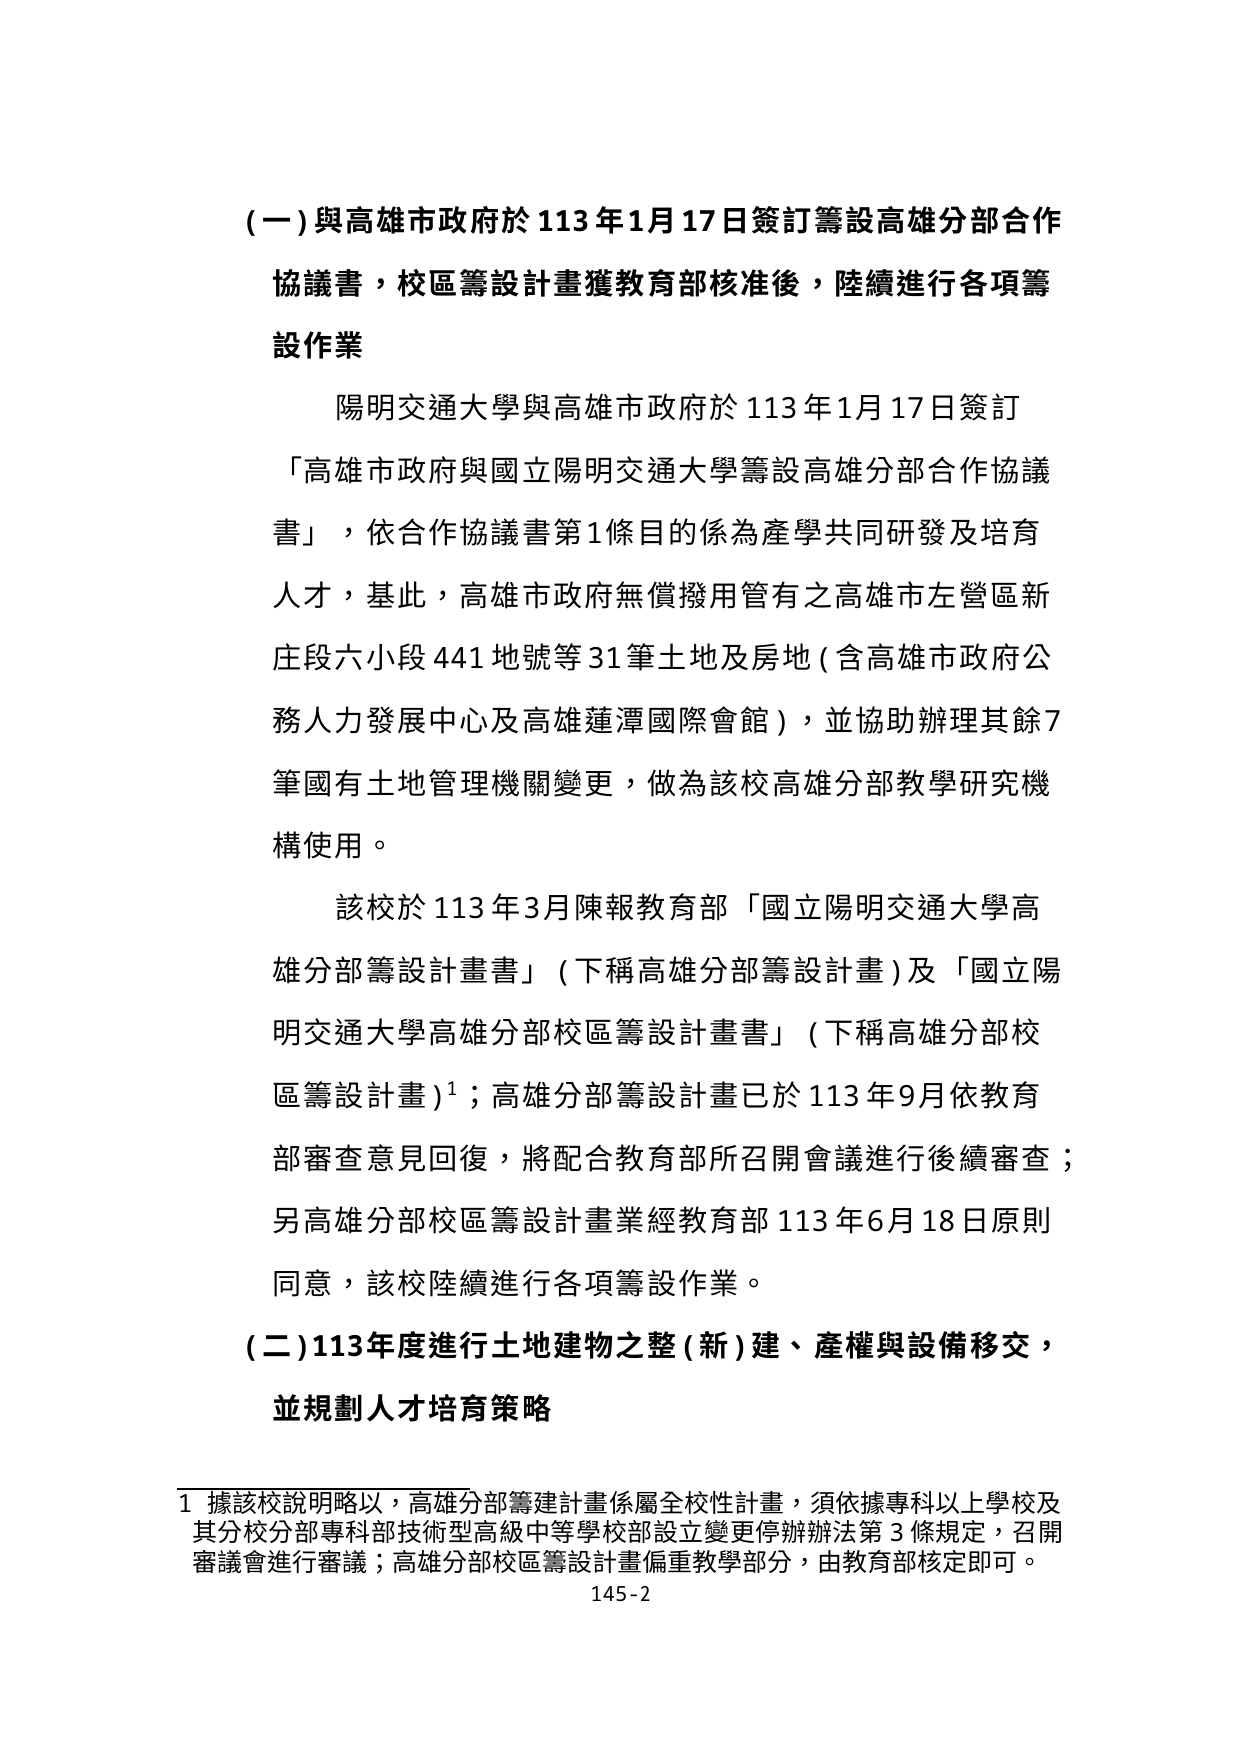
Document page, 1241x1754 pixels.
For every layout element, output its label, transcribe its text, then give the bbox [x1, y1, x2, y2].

text (二)113年度進行土地建物之整(新)建、產權與設備移交，並規劃人才培育策略 [236, 1302, 1063, 1427]
text 據該校說明略以，高雄分部籌建計畫係屬全校性計畫，須依據專科以上學校及其分校分部專科部技術型高級中等學校部設立變更停辦辦法第3條規定，召開審議會進行審議；高雄分部校區籌設計畫偏重教學部分，由教育部核定即可。 [177, 1489, 1063, 1577]
text 該校於113年3月陳報教育部「國立陽明交通大學高雄分部籌設計畫書」(下稱高雄分部籌設計畫)及「國立陽明交通大學高雄分部校區籌設計畫書」(下稱高雄分部校區籌設計畫)；高雄分部籌設計畫已於113年9月依教育部審查意見回復，將配合教育部所召開會議進行後續審查；另高雄分部校區籌設計畫業經教育部113年6月18日原則同意，該校陸續進行各項籌設作業。 [266, 865, 1063, 1302]
text 陽明交通大學與高雄市政府於113年1月17日簽訂「高雄市政府與國立陽明交通大學籌設高雄分部合作協議書」，依合作協議書第1條目的係為產學共同研發及培育人才，基此，高雄市政府無償撥用管有之高雄市左營區新庄段六小段441地號等31筆土地及房地(含高雄市政府公務人力發展中心及高雄蓮潭國際會館)，並協助辦理其餘7筆國有土地管理機關變更，做為該校高雄分部教學研究機構使用。 [266, 365, 1063, 865]
text (一)與高雄市政府於113年1月17日簽訂籌設高雄分部合作協議書，校區籌設計畫獲教育部核准後，陸續進行各項籌設作業 [236, 177, 1063, 365]
